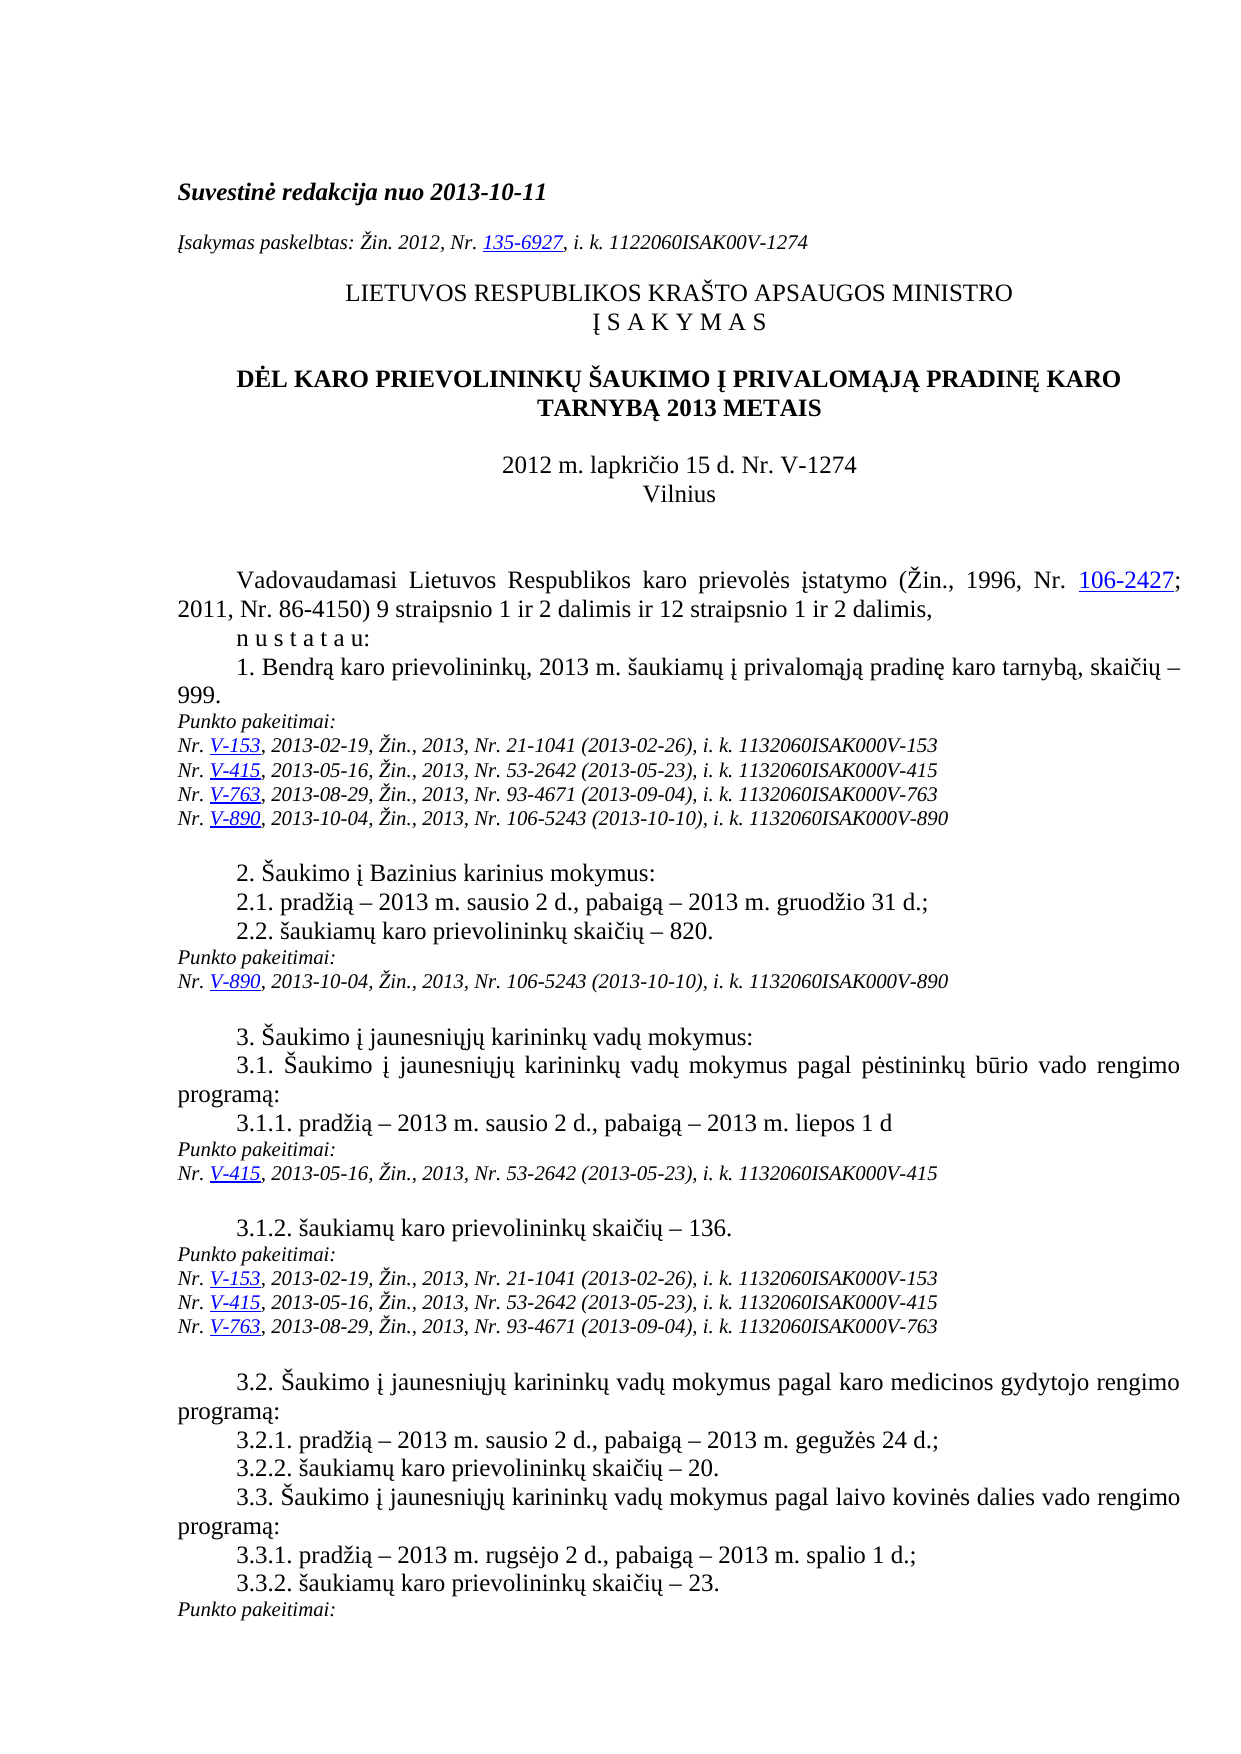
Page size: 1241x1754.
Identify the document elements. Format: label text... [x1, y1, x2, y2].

text 3.1. Šaukimo į jaunesniųjų karininkų vadų mokymus pagal pėstininkų būrio vado rengimo programą: [177, 1050, 1181, 1108]
text 3.3.1. pradžią – 2013 m. rugsėjo 2 d., pabaigą – 2013 m. spalio 1 d.; [177, 1540, 1181, 1568]
text Nr. V-890, 2013-10-04, Žin., 2013, Nr. 106-5243 (2013-10-10), i. k. 1132060ISAK000V-890 [177, 806, 1181, 830]
text Nr. V-153, 2013-02-19, Žin., 2013, Nr. 21-1041 (2013-02-26), i. k. 1132060ISAK000V-153 [177, 1266, 1181, 1290]
text Nr. V-415, 2013-05-16, Žin., 2013, Nr. 53-2642 (2013-05-23), i. k. 1132060ISAK000V-415 [177, 1161, 1181, 1185]
text 1. Bendrą karo prievolininkų, 2013 m. šaukiamų į privalomąją pradinę karo tarnybą, skaičių – 999. [177, 652, 1181, 709]
text Punkto pakeitimai: [177, 709, 1181, 733]
text Punkto pakeitimai: [177, 945, 1181, 969]
text lietuvos respublikos krašto apsaugos ministro [177, 278, 1181, 307]
text Nr. V-890, 2013-10-04, Žin., 2013, Nr. 106-5243 (2013-10-10), i. k. 1132060ISAK000V-890 [177, 969, 1181, 993]
text Nr. V-415, 2013-05-16, Žin., 2013, Nr. 53-2642 (2013-05-23), i. k. 1132060ISAK000V-415 [177, 757, 1181, 782]
text 2.2. šaukiamų karo prievolininkų skaičių – 820. [177, 916, 1181, 945]
text Vilnius [177, 479, 1181, 508]
text Vadovaudamasi Lietuvos Respublikos karo prievolės įstatymo (Žin., 1996, Nr. 106-2427; 2011, Nr. 86-4150) 9 straipsnio 1 ir 2 dalimis ir 12 straipsnio 1 ir 2 dalimis, [177, 566, 1181, 623]
text Nr. V-763, 2013-08-29, Žin., 2013, Nr. 93-4671 (2013-09-04), i. k. 1132060ISAK000V-763 [177, 1314, 1181, 1338]
text 3.1.1. pradžią – 2013 m. sausio 2 d., pabaigą – 2013 m. liepos 1 d [177, 1108, 1181, 1137]
text Nr. V-415, 2013-05-16, Žin., 2013, Nr. 53-2642 (2013-05-23), i. k. 1132060ISAK000V-415 [177, 1290, 1181, 1314]
text Punkto pakeitimai: [177, 1597, 1181, 1621]
text 3.2. Šaukimo į jaunesniųjų karininkų vadų mokymus pagal karo medicinos gydytojo rengimo programą: [177, 1367, 1181, 1425]
text 2.1. pradžią – 2013 m. sausio 2 d., pabaigą – 2013 m. gruodžio 31 d.; [177, 887, 1181, 916]
text 2. Šaukimo į Bazinius karinius mokymus: [177, 858, 1181, 887]
text n u s t a t a u: [177, 623, 1181, 652]
text DĖL KARO PRIEVOLININKŲ ŠAUKIMO Į PRIVALOMĄJĄ PRADINĘ KARO TARNYBĄ 2013 metais [177, 364, 1181, 422]
text Į S A K Y M A S [177, 307, 1181, 336]
text 3.1.2. šaukiamų karo prievolininkų skaičių – 136. [177, 1213, 1181, 1242]
text Suvestinė redakcija nuo 2013-10-11 [177, 177, 1181, 206]
text 3.2.2. šaukiamų karo prievolininkų skaičių – 20. [177, 1453, 1181, 1482]
text Įsakymas paskelbtas: Žin. 2012, Nr. 135-6927, i. k. 1122060ISAK00V-1274 [177, 230, 1181, 254]
text Punkto pakeitimai: [177, 1137, 1181, 1161]
text 3.2.1. pradžią – 2013 m. sausio 2 d., pabaigą – 2013 m. gegužės 24 d.; [177, 1425, 1181, 1453]
text 3. Šaukimo į jaunesniųjų karininkų vadų mokymus: [177, 1022, 1181, 1050]
text Nr. V-153, 2013-02-19, Žin., 2013, Nr. 21-1041 (2013-02-26), i. k. 1132060ISAK000V-153 [177, 733, 1181, 757]
text 3.3. Šaukimo į jaunesniųjų karininkų vadų mokymus pagal laivo kovinės dalies vado rengimo programą: [177, 1482, 1181, 1540]
text Punkto pakeitimai: [177, 1242, 1181, 1266]
text 3.3.2. šaukiamų karo prievolininkų skaičių – 23. [177, 1568, 1181, 1597]
text 2012 m. lapkričio 15 d. Nr. V-1274 [177, 451, 1181, 479]
text Nr. V-763, 2013-08-29, Žin., 2013, Nr. 93-4671 (2013-09-04), i. k. 1132060ISAK000V-763 [177, 782, 1181, 806]
